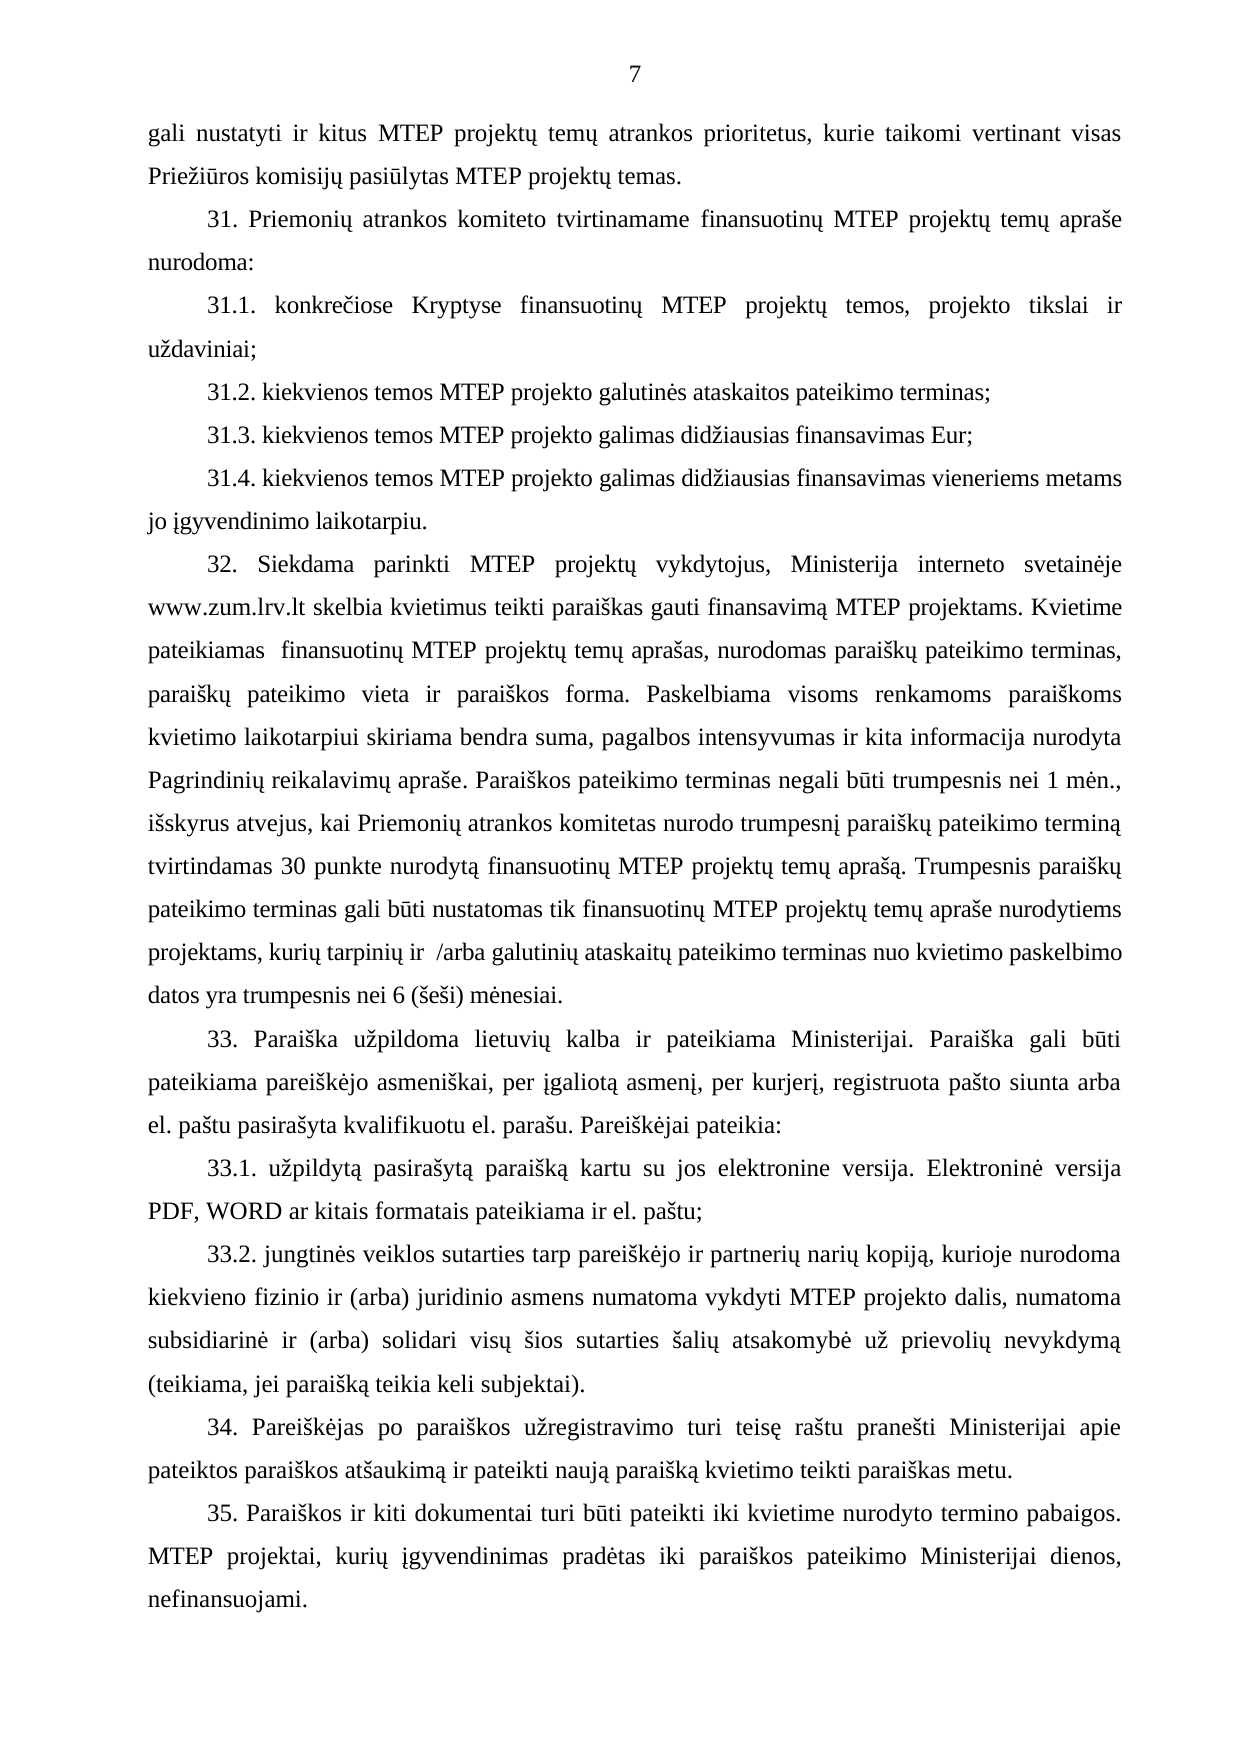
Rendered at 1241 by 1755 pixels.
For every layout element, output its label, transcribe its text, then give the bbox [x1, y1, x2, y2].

text 33.1. užpildytą pasirašytą paraišką kartu su jos elektronine versija. Elektroninė versija PDF, WORD ar kitais formatais pateikiama ir el. paštu; [148, 1153, 1122, 1225]
text 31.2. kiekvienos temos MTEP projekto galutinės ataskaitos pateikimo terminas; [148, 377, 1122, 406]
text 31.1. konkrečiose Kryptyse finansuotinų MTEP projektų temos, projekto tikslai ir uždaviniai; [148, 291, 1122, 362]
text 31.4. kiekvienos temos MTEP projekto galimas didžiausias finansavimas vieneriems metams jo įgyvendinimo laikotarpiu. [148, 463, 1122, 535]
text 35. Paraiškos ir kiti dokumentai turi būti pateikti iki kvietime nurodyto termino pabaigos. MTEP projektai, kurių įgyvendinimas pradėtas iki paraiškos pateikimo Ministerijai dienos, nefinansuojami. [148, 1498, 1122, 1613]
text gali nustatyti ir kitus MTEP projektų temų atrankos prioritetus, kurie taikomi vertinant visas Priežiūros komisijų pasiūlytas MTEP projektų temas. [148, 118, 1122, 190]
text 31. Priemonių atrankos komiteto tvirtinamame finansuotinų MTEP projektų temų apraše nurodoma: [148, 204, 1122, 276]
text 34. Pareiškėjas po paraiškos užregistravimo turi teisę raštu pranešti Ministerijai apie pateiktos paraiškos atšaukimą ir pateikti naują paraišką kvietimo teikti paraiškas metu. [148, 1412, 1122, 1484]
text 33. Paraiška užpildoma lietuvių kalba ir pateikiama Ministerijai. Paraiška gali būti pateikiama pareiškėjo asmeniškai, per įgaliotą asmenį, per kurjerį, registruota pašto siunta arba el. paštu pasirašyta kvalifikuotu el. parašu. Pareiškėjai pateikia: [148, 1024, 1122, 1139]
text 31.3. kiekvienos temos MTEP projekto galimas didžiausias finansavimas Eur; [148, 420, 1122, 449]
text 32. Siekdama parinkti MTEP projektų vykdytojus, Ministerija interneto svetainėje www.zum.lrv.lt skelbia kvietimus teikti paraiškas gauti finansavimą MTEP projektams. Kvietime pateikiamas finansuotinų MTEP projektų temų aprašas, nurodomas paraiškų pateikimo terminas, paraiškų pateikimo vieta ir paraiškos forma. Paskelbiama visoms renkamoms paraiškoms kvietimo laikotarpiui skiriama bendra suma, pagalbos intensyvumas ir kita informacija nurodyta Pagrindinių reikalavimų apraše. Paraiškos pateikimo terminas negali būti trumpesnis nei 1 mėn., išskyrus atvejus, kai Priemonių atrankos komitetas nurodo trumpesnį paraiškų pateikimo terminą tvirtindamas 30 punkte nurodytą finansuotinų MTEP projektų temų aprašą. Trumpesnis paraiškų pateikimo terminas gali būti nustatomas tik finansuotinų MTEP projektų temų apraše nurodytiems projektams, kurių tarpinių ir /arba galutinių ataskaitų pateikimo terminas nuo kvietimo paskelbimo datos yra trumpesnis nei 6 (šeši) mėnesiai. [148, 549, 1122, 1009]
text 33.2. jungtinės veiklos sutarties tarp pareiškėjo ir partnerių narių kopiją, kurioje nurodoma kiekvieno fizinio ir (arba) juridinio asmens numatoma vykdyti MTEP projekto dalis, numatoma subsidiarinė ir (arba) solidari visų šios sutarties šalių atsakomybė už prievolių nevykdymą (teikiama, jei paraišką teikia keli subjektai). [148, 1239, 1122, 1397]
